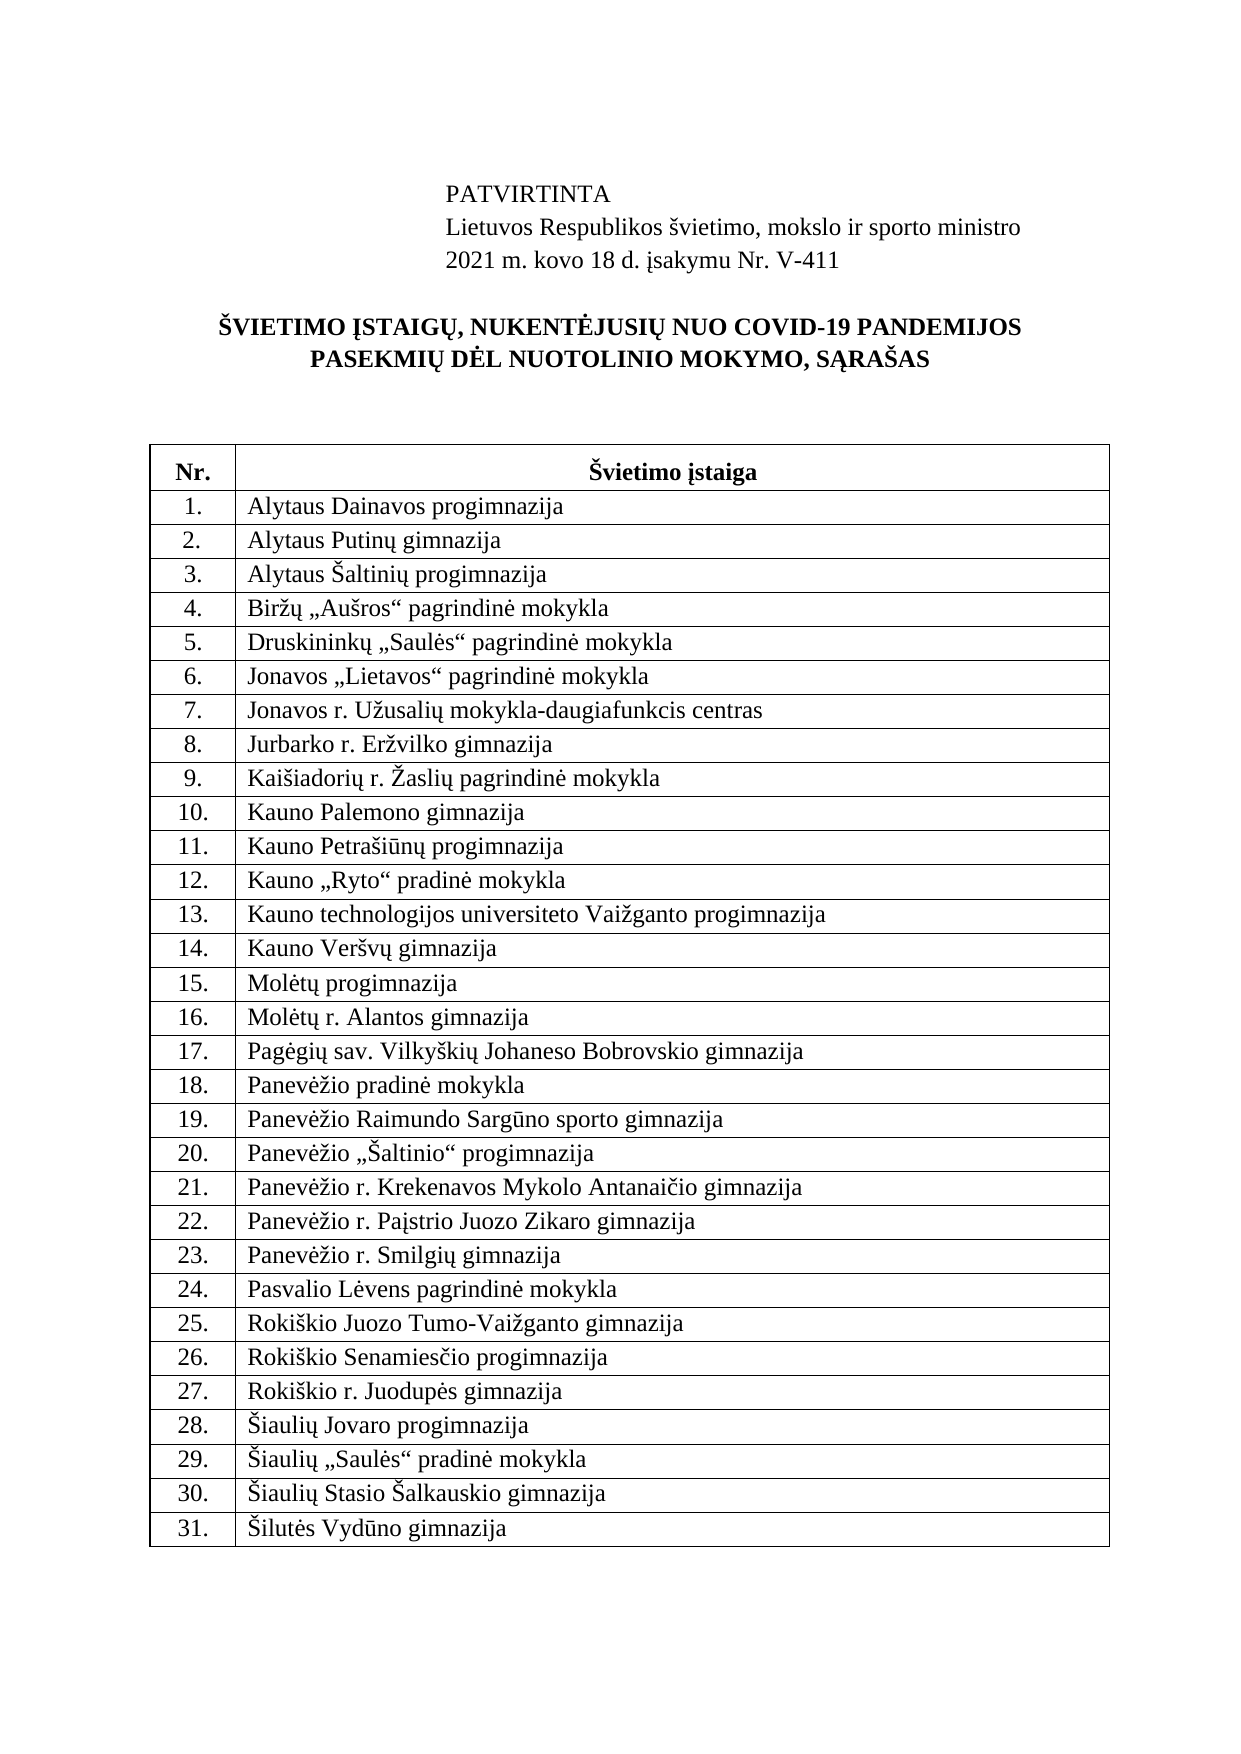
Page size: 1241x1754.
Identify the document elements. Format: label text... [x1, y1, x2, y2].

table_cell Panevėžio „Šaltinio“ progimnazija [236, 1138, 1109, 1171]
table_cell Biržų „Aušros“ pagrindinė mokykla [236, 593, 1109, 626]
table_cell 31. [151, 1513, 235, 1546]
text 2021 m. kovo 18 d. įsakymu Nr. V-411 [445, 246, 1090, 274]
text ŠVIETIMO ĮSTAIGŲ, NUKENTĖJUSIŲ NUO COVID-19 PANDEMIJOS PASEKMIŲ DĖL NUOTOLINIO MOKYMO, SĄRAŠAS [150, 312, 1090, 373]
table_cell Panevėžio r. Paįstrio Juozo Zikaro gimnazija [236, 1206, 1109, 1239]
table_cell Kaišiadorių r. Žaslių pagrindinė mokykla [236, 763, 1109, 796]
table_cell Šiaulių Jovaro progimnazija [236, 1410, 1109, 1443]
table_cell 24. [151, 1274, 235, 1307]
table_cell 5. [151, 627, 235, 660]
table_cell Rokiškio Senamiesčio progimnazija [236, 1342, 1109, 1375]
table_cell Šilutės Vydūno gimnazija [236, 1513, 1109, 1546]
table_cell 4. [151, 593, 235, 626]
table_cell 21. [151, 1172, 235, 1205]
table_cell Pasvalio Lėvens pagrindinė mokykla [236, 1274, 1109, 1307]
table_cell 15. [151, 968, 235, 1001]
table_cell 3. [151, 559, 235, 592]
table_cell Druskininkų „Saulės“ pagrindinė mokykla [236, 627, 1109, 660]
table_header Švietimo įstaiga [236, 445, 1109, 490]
table_cell 7. [151, 695, 235, 728]
table_cell Jonavos r. Užusalių mokykla-daugiafunkcis centras [236, 695, 1109, 728]
table_header Nr. [151, 445, 235, 490]
table_cell Panevėžio r. Krekenavos Mykolo Antanaičio gimnazija [236, 1172, 1109, 1205]
table_cell Panevėžio pradinė mokykla [236, 1070, 1109, 1103]
table_cell Kauno Palemono gimnazija [236, 797, 1109, 830]
table_cell 9. [151, 763, 235, 796]
table_cell 10. [151, 797, 235, 830]
table_cell Rokiškio r. Juodupės gimnazija [236, 1376, 1109, 1409]
table_cell 28. [151, 1410, 235, 1443]
table_cell 16. [151, 1002, 235, 1035]
table_cell 22. [151, 1206, 235, 1239]
table_cell Kauno technologijos universiteto Vaižganto progimnazija [236, 900, 1109, 932]
table_cell 8. [151, 729, 235, 762]
table_cell Molėtų r. Alantos gimnazija [236, 1002, 1109, 1035]
text Lietuvos Respublikos švietimo, mokslo ir sporto ministro [445, 212, 1090, 241]
table_cell 26. [151, 1342, 235, 1375]
table_cell 19. [151, 1104, 235, 1137]
table_cell 13. [151, 900, 235, 932]
text PATVIRTINTA [445, 179, 1090, 208]
table_cell Alytaus Šaltinių progimnazija [236, 559, 1109, 592]
table_cell Kauno Petrašiūnų progimnazija [236, 831, 1109, 864]
table_cell 20. [151, 1138, 235, 1171]
table_cell Panevėžio Raimundo Sargūno sporto gimnazija [236, 1104, 1109, 1137]
table_cell 30. [151, 1479, 235, 1512]
table_cell 12. [151, 865, 235, 898]
table_cell Panevėžio r. Smilgių gimnazija [236, 1240, 1109, 1273]
table_cell 1. [151, 491, 235, 524]
table_cell 2. [151, 525, 235, 558]
table_cell 17. [151, 1036, 235, 1069]
table_cell Jonavos „Lietavos“ pagrindinė mokykla [236, 661, 1109, 694]
table_cell Šiaulių „Saulės“ pradinė mokykla [236, 1445, 1109, 1477]
table_cell 6. [151, 661, 235, 694]
table_cell 23. [151, 1240, 235, 1273]
table_cell 14. [151, 934, 235, 967]
table_cell Rokiškio Juozo Tumo-Vaižganto gimnazija [236, 1308, 1109, 1341]
table_cell Šiaulių Stasio Šalkauskio gimnazija [236, 1479, 1109, 1512]
table_cell Jurbarko r. Eržvilko gimnazija [236, 729, 1109, 762]
table_cell 11. [151, 831, 235, 864]
table_cell 25. [151, 1308, 235, 1341]
table_cell Kauno Veršvų gimnazija [236, 934, 1109, 967]
table_cell Molėtų progimnazija [236, 968, 1109, 1001]
table_cell Alytaus Dainavos progimnazija [236, 491, 1109, 524]
table_cell 27. [151, 1376, 235, 1409]
table_cell Alytaus Putinų gimnazija [236, 525, 1109, 558]
table_cell Pagėgių sav. Vilkyškių Johaneso Bobrovskio gimnazija [236, 1036, 1109, 1069]
table_cell 29. [151, 1445, 235, 1477]
table_cell Kauno „Ryto“ pradinė mokykla [236, 865, 1109, 898]
table_cell 18. [151, 1070, 235, 1103]
